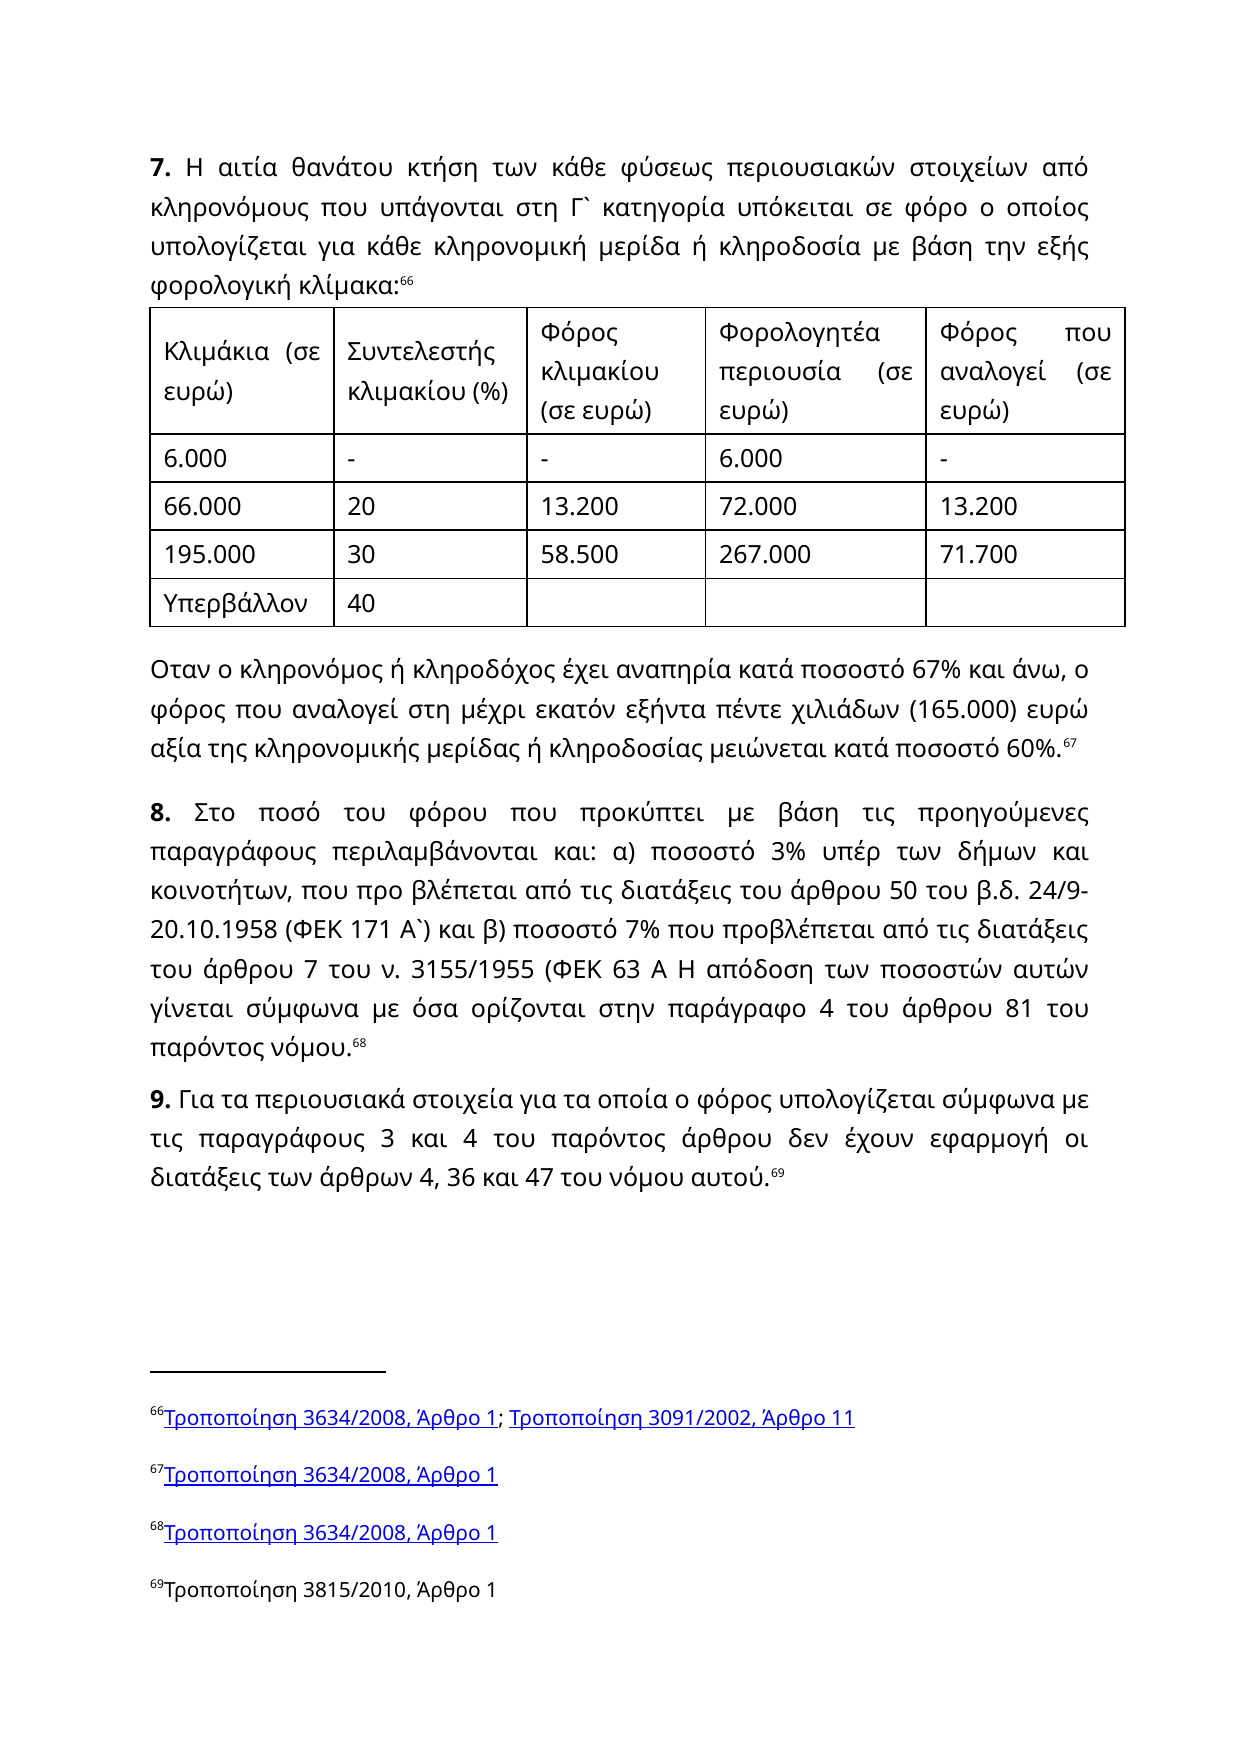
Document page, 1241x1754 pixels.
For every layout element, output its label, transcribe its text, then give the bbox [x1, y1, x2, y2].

table_cell 6.000 [706, 435, 925, 481]
table_cell [927, 579, 1124, 626]
table_cell 6.000 [151, 435, 333, 481]
table_cell - [927, 435, 1124, 481]
text Τροποποίηση 3634/2008, Άρθρο 1 [150, 1460, 1090, 1489]
table_cell 195.000 [151, 531, 333, 577]
table_header Φόρος κλιμακίου (σε ευρώ) [528, 308, 705, 433]
table_cell Υπερβάλλον [151, 579, 333, 626]
table_cell 20 [335, 483, 526, 529]
table_cell 30 [335, 531, 526, 577]
text 8. Στο ποσό του φόρου που προκύπτει με βάση τις προηγούμενες παραγράφους περιλαμβάνονται και: α) ποσοστό 3% υπέρ των δήμων και κοινοτήτων, που προ βλέπεται από τις διατάξεις του άρθρου 50 του β.δ. 24/9-20.10.1958 (ΦΕΚ 171 Α`) και β) ποσοστό 7% που προβλέπεται από τις διατάξεις του άρθρου 7 του ν. 3155/1955 (ΦΕΚ 63 Α Η απόδοση των ποσοστών αυτών γίνεται σύμφωνα με όσα ορίζονται στην παράγραφο 4 του άρθρου 81 του παρόντος νόμου. [150, 795, 1090, 1064]
table_header Κλιμάκια (σε ευρώ) [151, 308, 333, 433]
text 9. Για τα περιουσιακά στοιχεία για τα οποία ο φόρος υπολογίζεται σύμφωνα με τις παραγράφους 3 και 4 του παρόντος άρθρου δεν έχουν εφαρμογή οι διατάξεις των άρθρων 4, 36 και 47 του νόμου αυτού. [150, 1081, 1090, 1194]
table_header Συντελεστής κλιμακίου (%) [335, 308, 526, 433]
text 7. Η αιτία θανάτου κτήση των κάθε φύσεως περιουσιακών στοιχείων από κληρονόμους που υπάγονται στη Γ` κατηγορία υπόκειται σε φόρο ο οποίος υπολογίζεται για κάθε κληρονομική μερίδα ή κληροδοσία με βάση την εξής φορολογική κλίμακα: [150, 150, 1090, 302]
text Τροποποίηση 3634/2008, Άρθρο 1; Τροποποίηση 3091/2002, Άρθρο 11 [150, 1403, 1090, 1431]
table_cell - [335, 435, 526, 481]
table_cell 267.000 [706, 531, 925, 577]
text Τροποποίηση 3815/2010, Άρθρο 1 [150, 1576, 1090, 1604]
table_cell 58.500 [528, 531, 705, 577]
table_cell 13.200 [528, 483, 705, 529]
table_header Φόρος που αναλογεί (σε ευρώ) [927, 308, 1124, 433]
text Οταν ο κληρονόμος ή κληροδόχος έχει αναπηρία κατά ποσοστό 67% και άνω, ο φόρος που αναλογεί στη μέχρι εκατόν εξήντα πέντε χιλιάδων (165.000) ευρώ αξία της κληρονομικής μερίδας ή κληροδοσίας μειώνεται κατά ποσοστό 60%. [150, 652, 1090, 764]
table_cell [706, 579, 925, 626]
table_header Φορολογητέα περιουσία (σε ευρώ) [706, 308, 925, 433]
table_cell 40 [335, 579, 526, 626]
table_cell 13.200 [927, 483, 1124, 529]
text Τροποποίηση 3634/2008, Άρθρο 1 [150, 1518, 1090, 1546]
table_cell 66.000 [151, 483, 333, 529]
table_cell 72.000 [706, 483, 925, 529]
table_cell - [528, 435, 705, 481]
table_cell 71.700 [927, 531, 1124, 577]
table_cell [528, 579, 705, 626]
